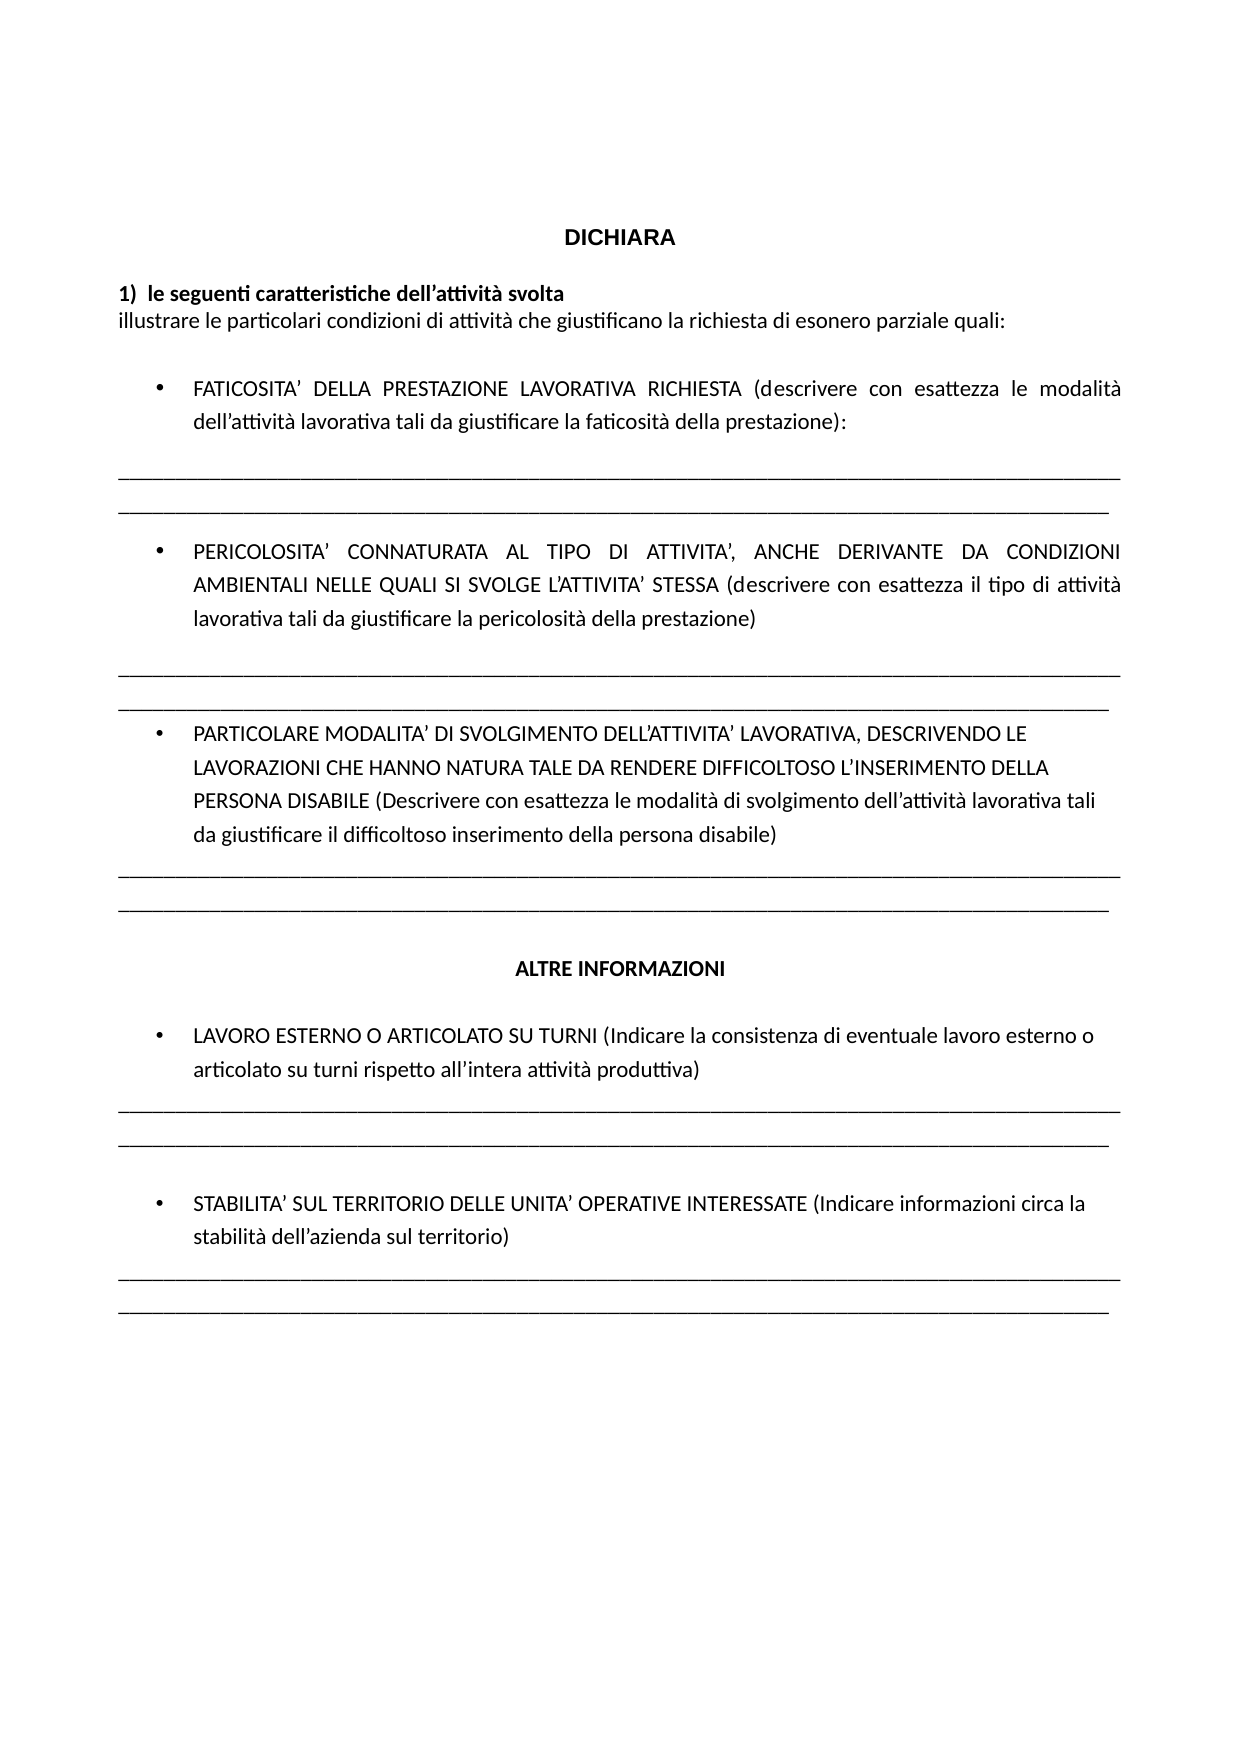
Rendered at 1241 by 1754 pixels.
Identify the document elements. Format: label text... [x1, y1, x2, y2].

list FATICOSITA’ DELLA PRESTAZIONE LAVORATIVA RICHIESTA (descrivere con esattezza le modalità dell’attività lavorativa tali da giustificare la faticosità della prestazione): [156, 374, 1122, 435]
subtitle DICHIARA [118, 223, 1122, 250]
list STABILITA’ SUL TERRITORIO DELLE UNITA’ OPERATIVE INTERESSATE (Indicare informazioni circa la stabilità dell’azienda sul territorio) [156, 1189, 1122, 1251]
list PERICOLOSITA’ CONNATURATA AL TIPO DI ATTIVITA’, ANCHE DERIVANTE DA CONDIZIONI AMBIENTALI NELLE QUALI SI SVOLGE L’ATTIVITA’ STESSA (descrivere con esattezza il tipo di attività lavorativa tali da giustificare la pericolosità della prestazione) [156, 537, 1122, 632]
text _______________________________________________________________________________________________________________________________________________________________________________ [118, 1088, 1122, 1150]
list LAVORO ESTERNO O ARTICOLATO SU TURNI (Indicare la consistenza di eventuale lavoro esterno o articolato su turni rispetto all’intera attività produttiva) [156, 1021, 1122, 1083]
subtitle 1) le seguenti caratteristiche dell’attività svolta [118, 279, 1122, 307]
list PARTICOLARE MODALITA’ DI SVOLGIMENTO DELL’ATTIVITA’ LAVORATIVA, DESCRIVENDO LE LAVORAZIONI CHE HANNO NATURA TALE DA RENDERE DIFFICOLTOSO L’INSERIMENTO DELLA PERSONA DISABILE (Descrivere con esattezza le modalità di svolgimento dell’attività lavorativa tali da giustificare il difficoltoso inserimento della persona disabile) [156, 719, 1122, 848]
text illustrare le particolari condizioni di attività che giustificano la richiesta di esonero parziale quali: [118, 307, 1122, 335]
text _______________________________________________________________________________________________________________________________________________________________________________ [118, 455, 1122, 517]
text ALTRE INFORMAZIONI [118, 954, 1122, 982]
text _______________________________________________________________________________________________________________________________________________________________________________ [118, 853, 1122, 915]
list _______________________________________________________________________________________________________________________________________________________________________________ [118, 1256, 1122, 1318]
text _______________________________________________________________________________________________________________________________________________________________________________ [118, 652, 1122, 714]
